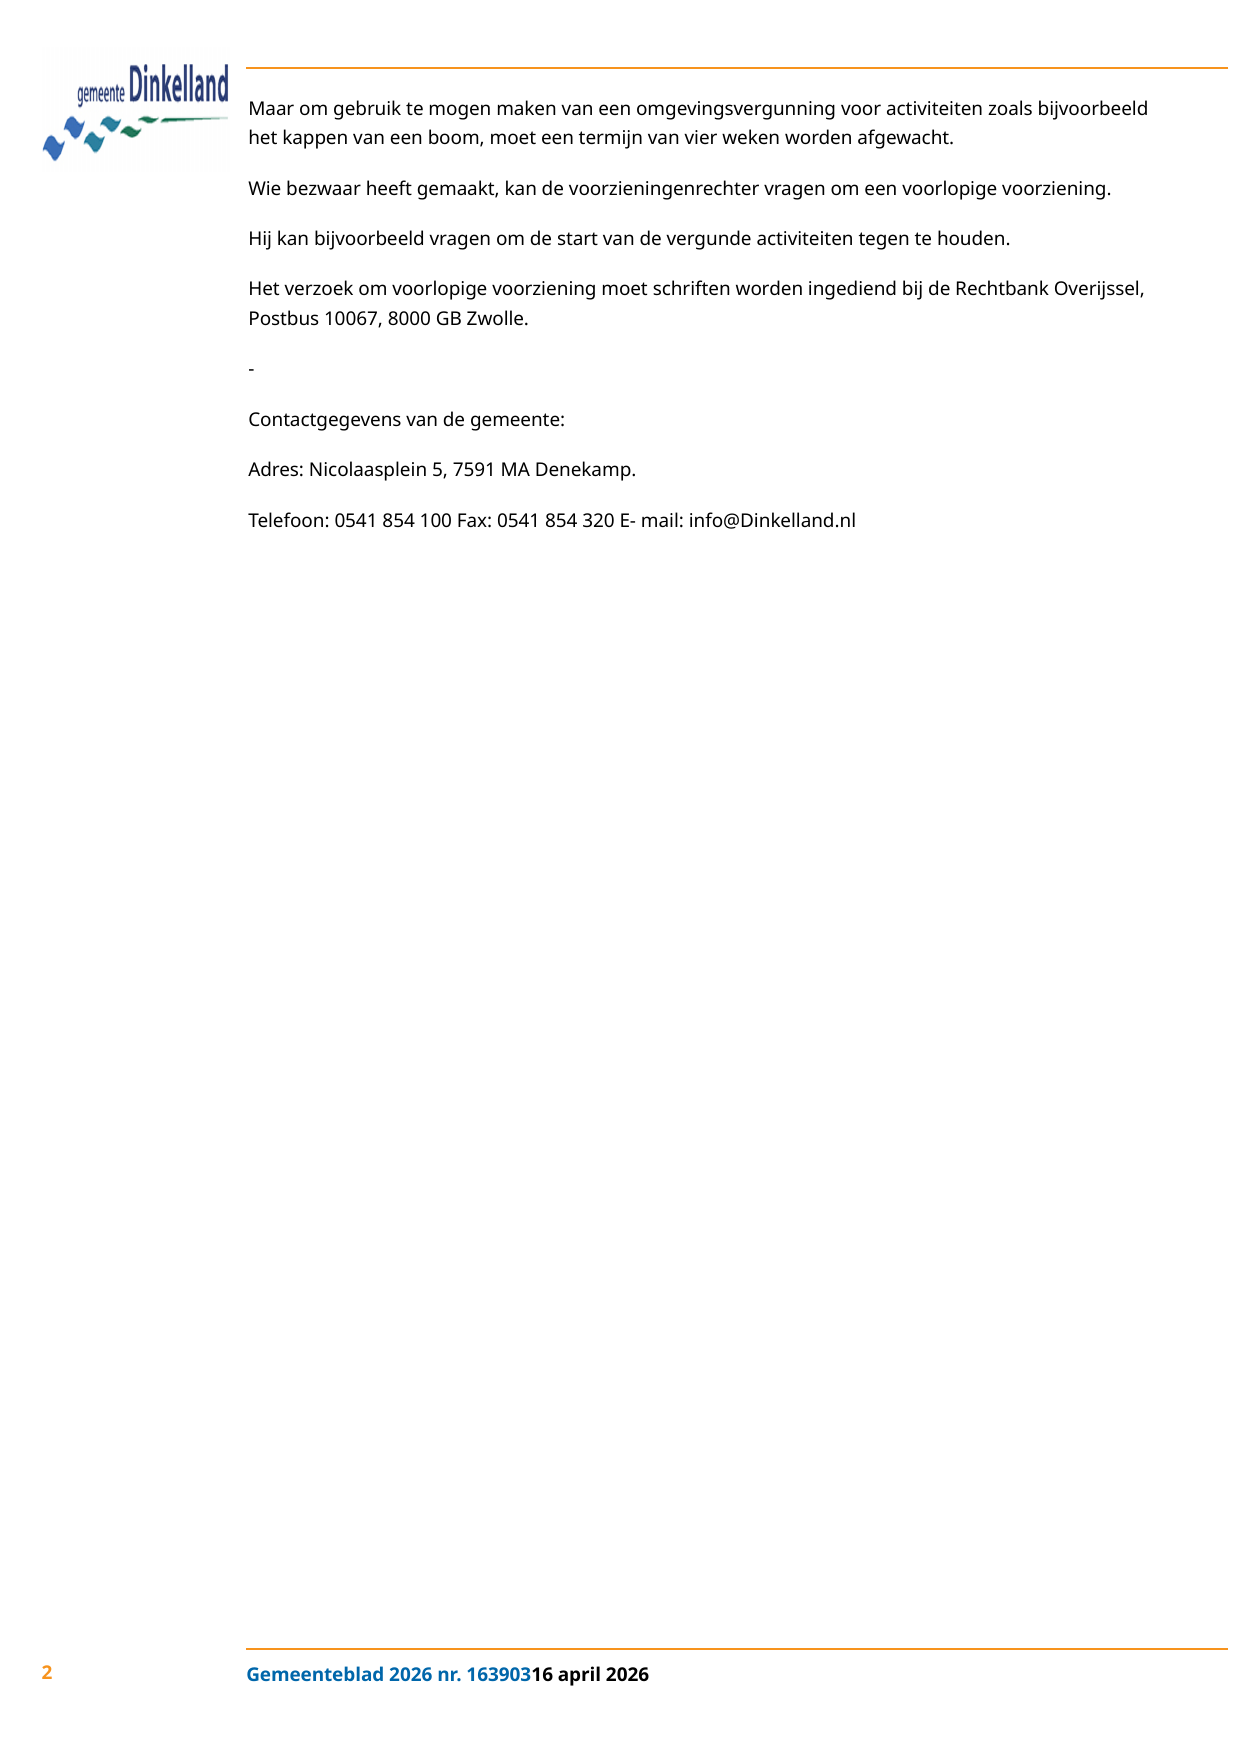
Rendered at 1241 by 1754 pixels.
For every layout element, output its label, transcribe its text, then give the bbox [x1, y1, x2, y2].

text Contactgegevens van de gemeente: [248, 406, 1152, 432]
text Maar om gebruik te mogen maken van een omgevingsvergunning voor activiteiten zoals bijvoorbeeld het kappen van een boom, moet een termijn van vier weken worden afgewacht. [248, 95, 1152, 150]
picture [41, 47, 231, 172]
text Adres: Nicolaasplein 5, 7591 MA Denekamp. [248, 456, 1152, 482]
text Hij kan bijvoorbeeld vragen om de start van de vergunde activiteiten tegen te houden. [248, 225, 1152, 251]
text - [248, 356, 1152, 381]
text Het verzoek om voorlopige voorziening moet schriften worden ingediend bij de Rechtbank Overijssel, Postbus 10067, 8000 GB Zwolle. [248, 276, 1152, 331]
text Wie bezwaar heeft gemaakt, kan de voorzieningenrechter vragen om een voorlopige voorziening. [248, 175, 1152, 201]
text Telefoon: 0541 854 100 Fax: 0541 854 320 E- mail: info@Dinkelland.nl [248, 507, 1152, 533]
